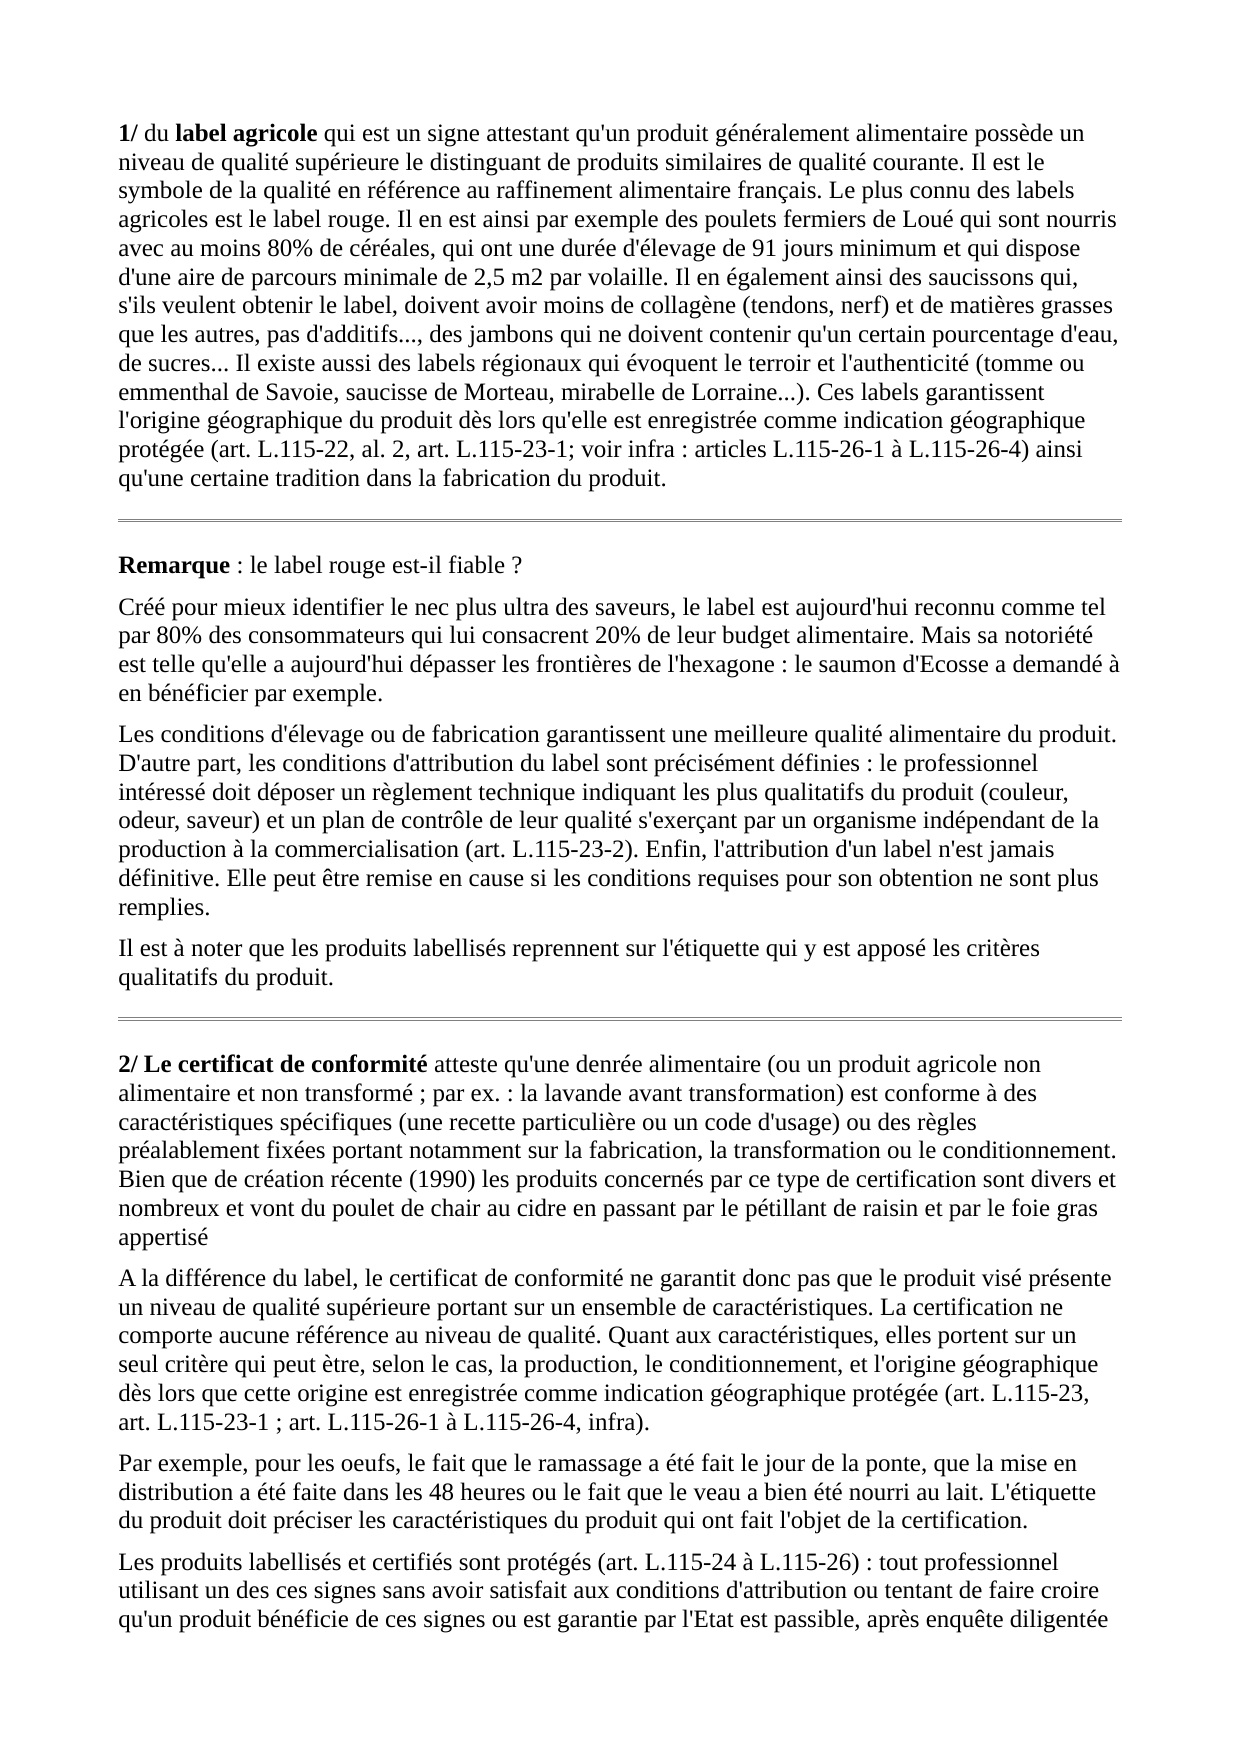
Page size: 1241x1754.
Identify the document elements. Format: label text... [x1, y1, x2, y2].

text A la différence du label, le certificat de conformité ne garantit donc pas que le produit visé présente un niveau de qualité supérieure portant sur un ensemble de caractéristiques. La certification ne comporte aucune référence au niveau de qualité. Quant aux caractéristiques, elles portent sur un seul critère qui peut ètre, selon le cas, la production, le conditionnement, et l'origine géographique dès lors que cette origine est enregistrée comme indication géographique protégée (art. L.115-23, art. L.115-23-1 ; art. L.115-26-1 à L.115-26-4, infra). [118, 1263, 1122, 1435]
text Il est à noter que les produits labellisés reprennent sur l'étiquette qui y est apposé les critères qualitatifs du produit. [118, 933, 1122, 991]
text Remarque : le label rouge est-il fiable ? [118, 551, 1122, 579]
text Les produits labellisés et certifiés sont protégés (art. L.115-24 à L.115-26) : tout professionnel utilisant un des ces signes sans avoir satisfait aux conditions d'attribution ou tentant de faire croire qu'un produit bénéficie de ces signes ou est garantie par l'Etat est passible, après enquête diligentée [118, 1547, 1122, 1633]
text 2/ Le certificat de conformité atteste qu'une denrée alimentaire (ou un produit agricole non alimentaire et non transformé ; par ex. : la lavande avant transformation) est conforme à des caractéristiques spécifiques (une recette particulière ou un code d'usage) ou des règles préalablement fixées portant notamment sur la fabrication, la transformation ou le conditionnement. Bien que de création récente (1990) les produits concernés par ce type de certification sont divers et nombreux et vont du poulet de chair au cidre en passant par le pétillant de raisin et par le foie gras appertisé [118, 1049, 1122, 1250]
text 1/ du label agricole qui est un signe attestant qu'un produit généralement alimentaire possède un niveau de qualité supérieure le distinguant de produits similaires de qualité courante. Il est le symbole de la qualité en référence au raffinement alimentaire français. Le plus connu des labels agricoles est le label rouge. Il en est ainsi par exemple des poulets fermiers de Loué qui sont nourris avec au moins 80% de céréales, qui ont une durée d'élevage de 91 jours minimum et qui dispose d'une aire de parcours minimale de 2,5 m2 par volaille. Il en également ainsi des saucissons qui, s'ils veulent obtenir le label, doivent avoir moins de collagène (tendons, nerf) et de matières grasses que les autres, pas d'additifs..., des jambons qui ne doivent contenir qu'un certain pourcentage d'eau, de sucres... Il existe aussi des labels régionaux qui évoquent le terroir et l'authenticité (tomme ou emmenthal de Savoie, saucisse de Morteau, mirabelle de Lorraine...). Ces labels garantissent l'origine géographique du produit dès lors qu'elle est enregistrée comme indication géographique protégée (art. L.115-22, al. 2, art. L.115-23-1; voir infra : articles L.115-26-1 à L.115-26-4) ainsi qu'une certaine tradition dans la fabrication du produit. [118, 118, 1122, 492]
text Créé pour mieux identifier le nec plus ultra des saveurs, le label est aujourd'hui reconnu comme tel par 80% des consommateurs qui lui consacrent 20% de leur budget alimentaire. Mais sa notoriété est telle qu'elle a aujourd'hui dépasser les frontières de l'hexagone : le saumon d'Ecosse a demandé à en bénéficier par exemple. [118, 592, 1122, 707]
text Par exemple, pour les oeufs, le fait que le ramassage a été fait le jour de la ponte, que la mise en distribution a été faite dans les 48 heures ou le fait que le veau a bien été nourri au lait. L'étiquette du produit doit préciser les caractéristiques du produit qui ont fait l'objet de la certification. [118, 1448, 1122, 1534]
text Les conditions d'élevage ou de fabrication garantissent une meilleure qualité alimentaire du produit. D'autre part, les conditions d'attribution du label sont précisément définies : le professionnel intéressé doit déposer un règlement technique indiquant les plus qualitatifs du produit (couleur, odeur, saveur) et un plan de contrôle de leur qualité s'exerçant par un organisme indépendant de la production à la commercialisation (art. L.115-23-2). Enfin, l'attribution d'un label n'est jamais définitive. Elle peut être remise en cause si les conditions requises pour son obtention ne sont plus remplies. [118, 719, 1122, 921]
